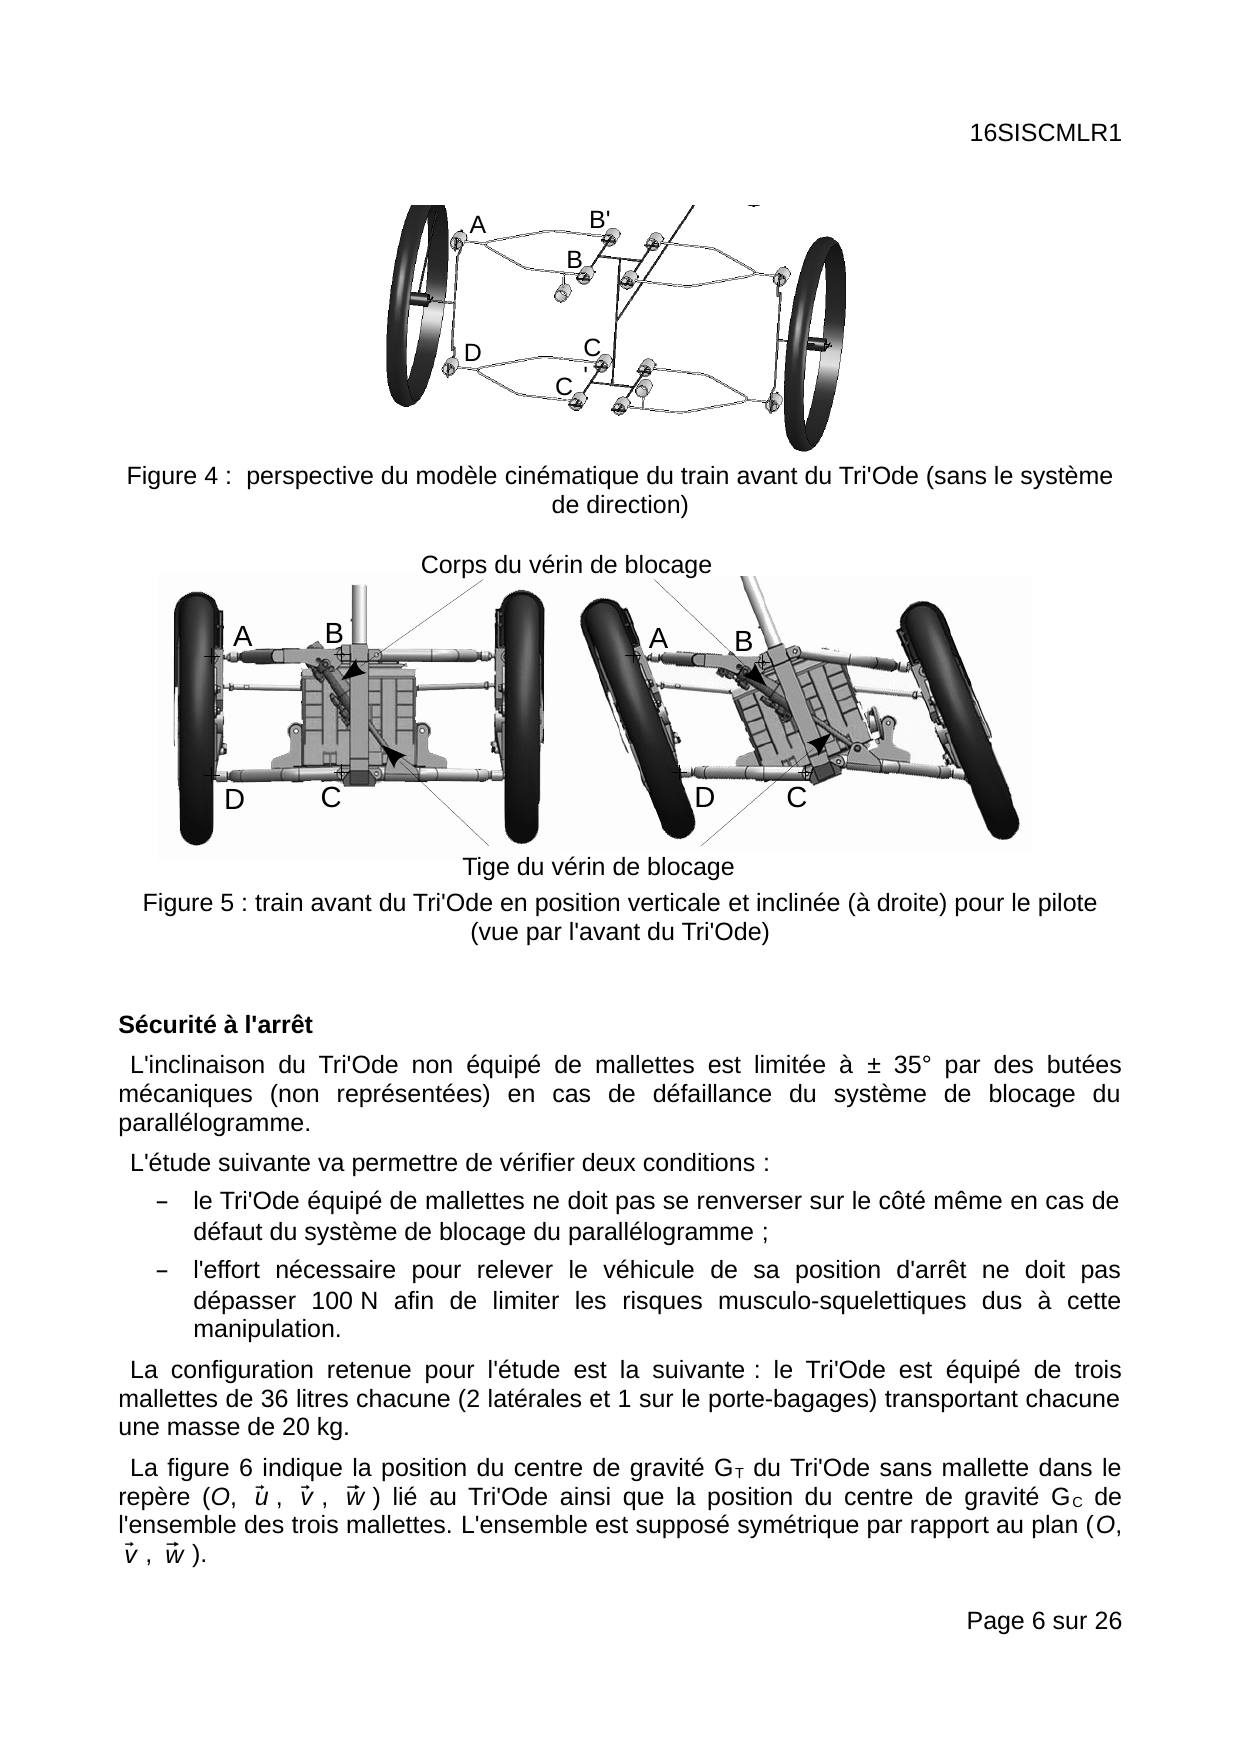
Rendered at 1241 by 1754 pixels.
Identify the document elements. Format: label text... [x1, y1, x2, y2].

text La figure 6 indique la position du centre de gravité GT du Tri'Ode sans mallette dans le repère (O, , , ) lié au Tri'Ode ainsi que la position du centre de gravité GC de l'ensemble des trois mallettes. L'ensemble est supposé symétrique par rapport au plan (O, , ). [118, 1453, 1122, 1568]
list le Tri'Ode équipé de mallettes ne doit pas se renverser sur le côté même en cas de défaut du système de blocage du parallélogramme ; [156, 1183, 1122, 1246]
list perspective du modèle cinématique du train avant du Tri'Ode (sans le système de direction) [118, 212, 1122, 518]
text L'inclinaison du Tri'Ode non équipé de mallettes est limitée à ± 35° par des butées mécaniques (non représentées) en cas de défaillance du système de blocage du parallélogramme. [118, 1050, 1122, 1136]
picture [158, 573, 1033, 861]
text L'étude suivante va permettre de vérifier deux conditions : [118, 1148, 1122, 1177]
text La configuration retenue pour l'étude est la suivante : le Tri'Ode est équipé de trois mallettes de 36 litres chacune (2 latérales et 1 sur le porte-bagages) transportant chacune une masse de 20 kg. [118, 1355, 1122, 1441]
text Sécurité à l'arrêt [118, 1009, 1122, 1038]
list train avant du Tri'Ode en position verticale et inclinée (à droite) pour le pilote (vue par l'avant du Tri'Ode) [118, 542, 1122, 945]
list l'effort nécessaire pour relever le véhicule de sa position d'arrêt ne doit pas dépasser 100 N afin de limiter les risques musculo-squelettiques dus à cette manipulation. [156, 1252, 1122, 1343]
